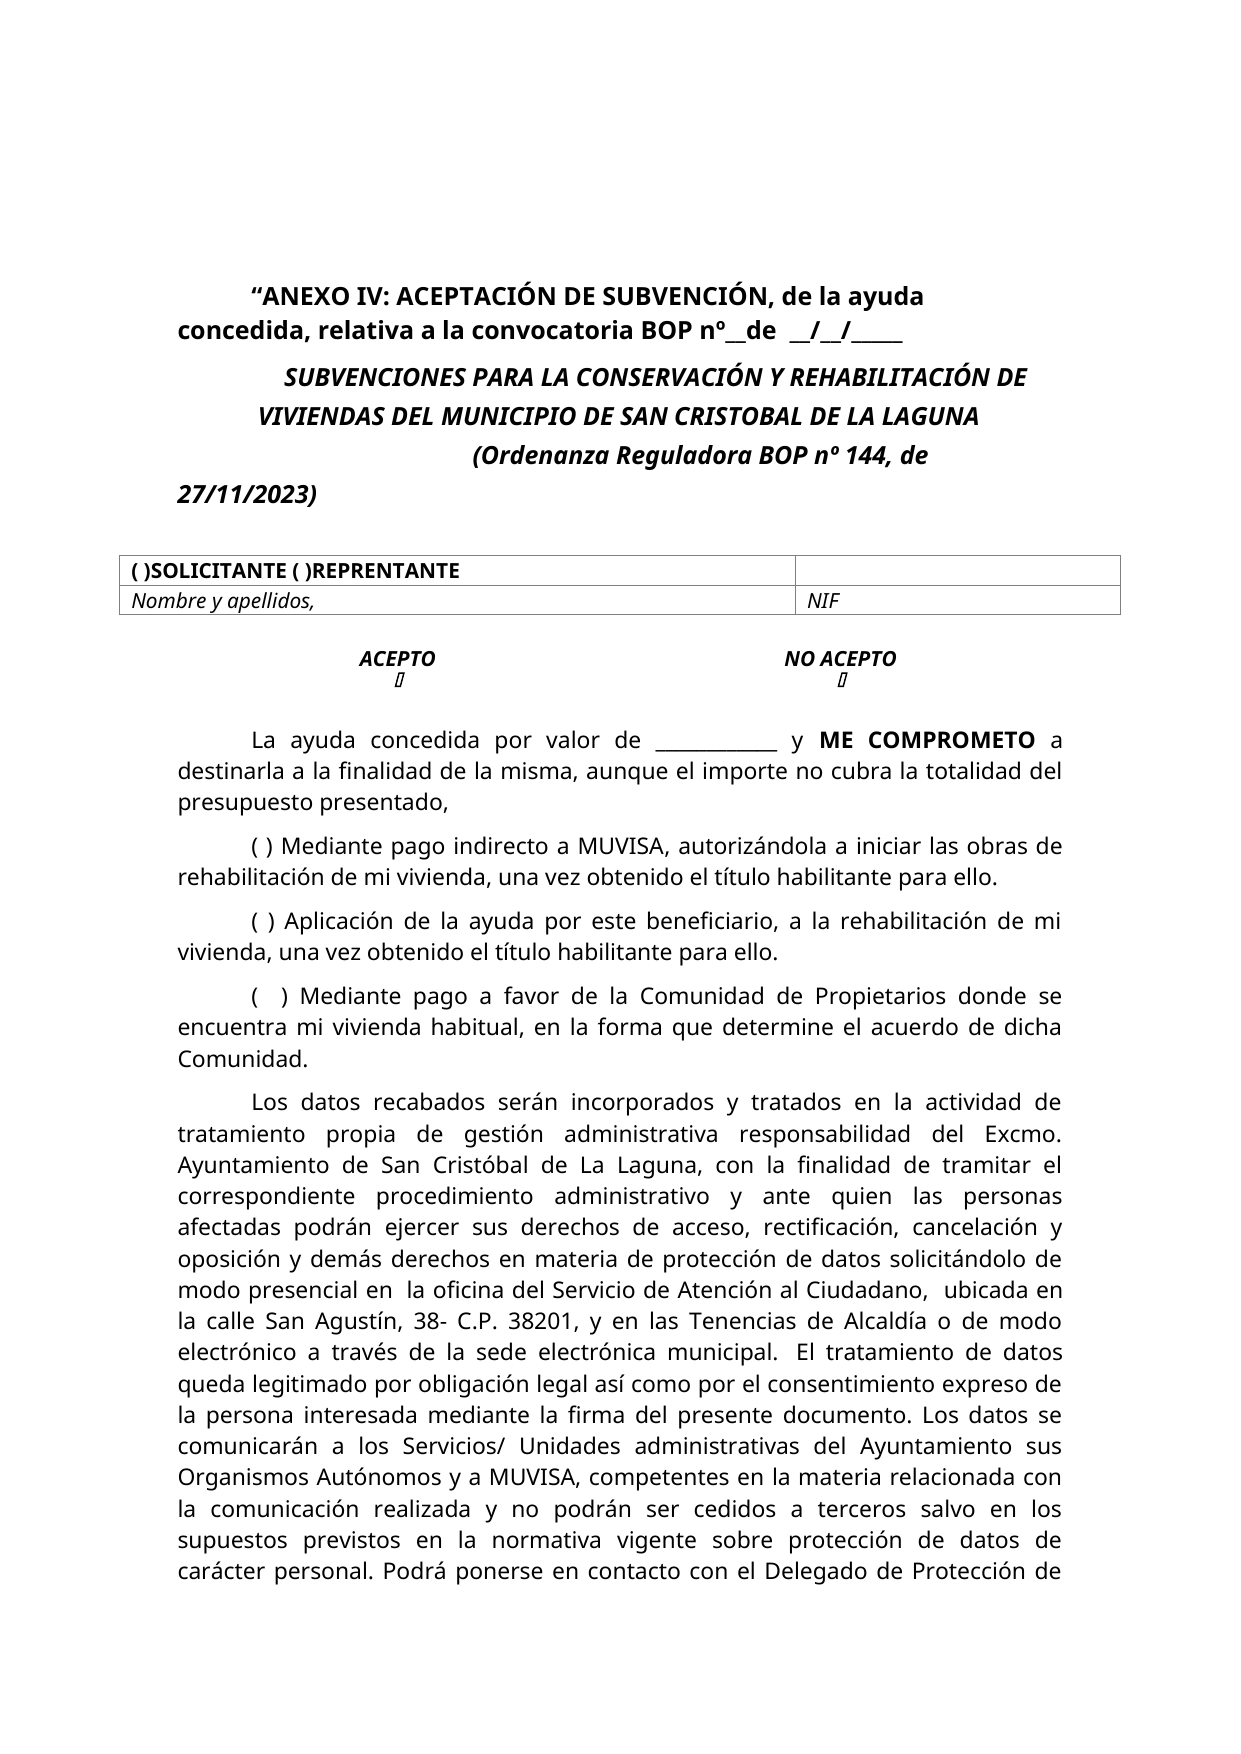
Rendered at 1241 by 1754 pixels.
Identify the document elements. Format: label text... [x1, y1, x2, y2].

table_cell Nombre y apellidos, [120, 586, 795, 614]
text ( ) Mediante pago a favor de la Comunidad de Propietarios donde se encuentra mi vivienda habitual, en la forma que determine el acuerdo de dicha Comunidad. [177, 980, 1063, 1074]
table_cell NIF [796, 586, 1120, 614]
text ( ) Aplicación de la ayuda por este beneficiario, a la rehabilitación de mi vivienda, una vez obtenido el título habilitante para ello. [177, 905, 1063, 967]
table_header [796, 556, 1120, 585]
text SUBVENCIONES PARA LA CONSERVACIÓN Y REHABILITACIÓN DE VIVIENDAS DEL MUNICIPIO DE SAN CRISTOBAL DE LA LAGUNA [177, 359, 1063, 433]
text Los datos recabados serán incorporados y tratados en la actividad de tratamiento propia de gestión administrativa responsabilidad del Excmo. Ayuntamiento de San Cristóbal de La Laguna, con la finalidad de tramitar el correspondiente procedimiento administrativo y ante quien las personas afectadas podrán ejercer sus derechos de acceso, rectificación, cancelación y oposición y demás derechos en materia de protección de datos solicitándolo de modo presencial en la oficina del Servicio de Atención al Ciudadano, ubicada en la calle San Agustín, 38- C.P. 38201, y en las Tenencias de Alcaldía o de modo electrónico a través de la sede electrónica municipal. El tratamiento de datos queda legitimado por obligación legal así como por el consentimiento expreso de la persona interesada mediante la firma del presente documento. Los datos se comunicarán a los Servicios/ Unidades administrativas del Ayuntamiento sus Organismos Autónomos y a MUVISA, competentes en la materia relacionada con la comunicación realizada y no podrán ser cedidos a terceros salvo en los supuestos previstos en la normativa vigente sobre protección de datos de carácter personal. Podrá ponerse en contacto con el Delegado de Protección de [177, 1086, 1063, 1586]
text (Ordenanza Reguladora BOP nº 144, de 27/11/2023) [177, 438, 1063, 511]
text ( ) Mediante pago indirecto a MUVISA, autorizándola a iniciar las obras de rehabilitación de mi vivienda, una vez obtenido el título habilitante para ello. [177, 830, 1063, 892]
table_header ACEPTO  [177, 644, 620, 691]
table_header ( )SOLICITANTE ( )REPRENTANTE [120, 556, 795, 585]
text La ayuda concedida por valor de ____________ y ME COMPROMETO a destinarla a la finalidad de la misma, aunque el importe no cubra la totalidad del presupuesto presentado, [177, 724, 1063, 817]
table_header NO ACEPTO  [620, 644, 1063, 691]
text “ANEXO IV: ACEPTACIÓN DE SUBVENCIÓN, de la ayuda concedida, relativa a la convocatoria BOP nº__de __/__/_____ [177, 279, 1063, 347]
